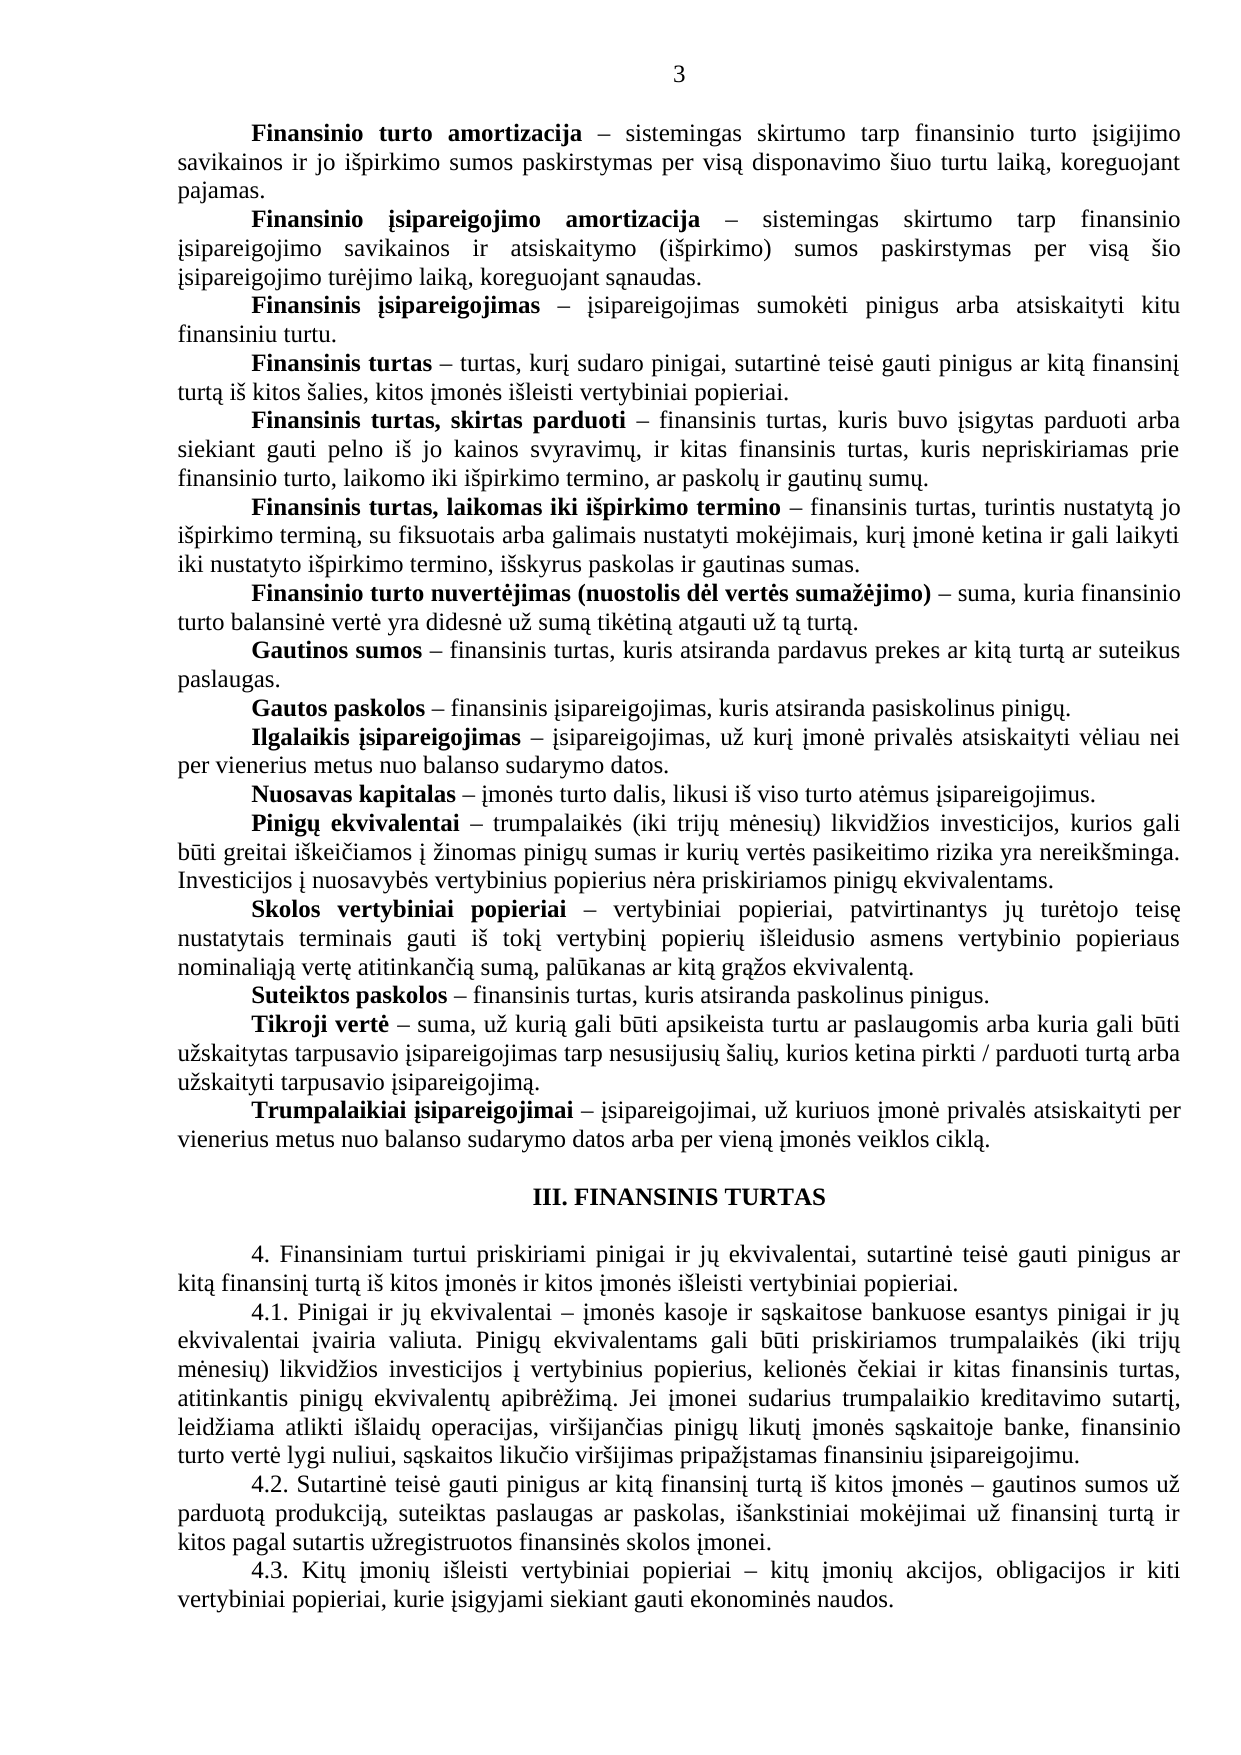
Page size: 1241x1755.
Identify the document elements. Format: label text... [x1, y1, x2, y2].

text Skolos vertybiniai popieriai – vertybiniai popieriai, patvirtinantys jų turėtojo teisę nustatytais terminais gauti iš tokį vertybinį popierių išleidusio asmens vertybinio popieriaus nominaliąją vertę atitinkančią sumą, palūkanas ar kitą grąžos ekvivalentą. [177, 894, 1181, 981]
text Finansinio įsipareigojimo amortizacija – sistemingas skirtumo tarp finansinio įsipareigojimo savikainos ir atsiskaitymo (išpirkimo) sumos paskirstymas per visą šio įsipareigojimo turėjimo laiką, koreguojant sąnaudas. [177, 204, 1181, 291]
text III. Finansinis turtas [177, 1182, 1181, 1211]
text 4.1. Pinigai ir jų ekvivalentai – įmonės kasoje ir sąskaitose bankuose esantys pinigai ir jų ekvivalentai įvairia valiuta. Pinigų ekvivalentams gali būti priskiriamos trumpalaikės (iki trijų mėnesių) likvidžios investicijos į vertybinius popierius, kelionės čekiai ir kitas finansinis turtas, atitinkantis pinigų ekvivalentų apibrėžimą. Jei įmonei sudarius trumpalaikio kreditavimo sutartį, leidžiama atlikti išlaidų operacijas, viršijančias pinigų likutį įmonės sąskaitoje banke, finansinio turto vertė lygi nuliui, sąskaitos likučio viršijimas pripažįstamas finansiniu įsipareigojimu. [177, 1297, 1181, 1469]
text Suteiktos paskolos – finansinis turtas, kuris atsiranda paskolinus pinigus. [177, 981, 1181, 1009]
text Gautinos sumos – finansinis turtas, kuris atsiranda pardavus prekes ar kitą turtą ar suteikus paslaugas. [177, 636, 1181, 693]
text Gautos paskolos – finansinis įsipareigojimas, kuris atsiranda pasiskolinus pinigų. [177, 693, 1181, 722]
text Nuosavas kapitalas – įmonės turto dalis, likusi iš viso turto atėmus įsipareigojimus. [177, 779, 1181, 808]
text Tikroji vertė – suma, už kurią gali būti apsikeista turtu ar paslaugomis arba kuria gali būti užskaitytas tarpusavio įsipareigojimas tarp nesusijusių šalių, kurios ketina pirkti / parduoti turtą arba užskaityti tarpusavio įsipareigojimą. [177, 1009, 1181, 1096]
text Finansinio turto amortizacija – sistemingas skirtumo tarp finansinio turto įsigijimo savikainos ir jo išpirkimo sumos paskirstymas per visą disponavimo šiuo turtu laiką, koreguojant pajamas. [177, 118, 1181, 204]
text Finansinis įsipareigojimas – įsipareigojimas sumokėti pinigus arba atsiskaityti kitu finansiniu turtu. [177, 291, 1181, 348]
text Finansinis turtas, skirtas parduoti – finansinis turtas, kuris buvo įsigytas parduoti arba siekiant gauti pelno iš jo kainos svyravimų, ir kitas finansinis turtas, kuris nepriskiriamas prie finansinio turto, laikomo iki išpirkimo termino, ar paskolų ir gautinų sumų. [177, 406, 1181, 492]
text Finansinis turtas – turtas, kurį sudaro pinigai, sutartinė teisė gauti pinigus ar kitą finansinį turtą iš kitos šalies, kitos įmonės išleisti vertybiniai popieriai. [177, 348, 1181, 406]
text Pinigų ekvivalentai – trumpalaikės (iki trijų mėnesių) likvidžios investicijos, kurios gali būti greitai iškeičiamos į žinomas pinigų sumas ir kurių vertės pasikeitimo rizika yra nereikšminga. Investicijos į nuosavybės vertybinius popierius nėra priskiriamos pinigų ekvivalentams. [177, 808, 1181, 894]
text Finansinio turto nuvertėjimas (nuostolis dėl vertės sumažėjimo) – suma, kuria finansinio turto balansinė vertė yra didesnė už sumą tikėtiną atgauti už tą turtą. [177, 578, 1181, 636]
text 4. Finansiniam turtui priskiriami pinigai ir jų ekvivalentai, sutartinė teisė gauti pinigus ar kitą finansinį turtą iš kitos įmonės ir kitos įmonės išleisti vertybiniai popieriai. [177, 1239, 1181, 1297]
text Ilgalaikis įsipareigojimas – įsipareigojimas, už kurį įmonė privalės atsiskaityti vėliau nei per vienerius metus nuo balanso sudarymo datos. [177, 722, 1181, 779]
text 4.3. Kitų įmonių išleisti vertybiniai popieriai – kitų įmonių akcijos, obligacijos ir kiti vertybiniai popieriai, kurie įsigyjami siekiant gauti ekonominės naudos. [177, 1556, 1181, 1613]
text 4.2. Sutartinė teisė gauti pinigus ar kitą finansinį turtą iš kitos įmonės – gautinos sumos už parduotą produkciją, suteiktas paslaugas ar paskolas, išankstiniai mokėjimai už finansinį turtą ir kitos pagal sutartis užregistruotos finansinės skolos įmonei. [177, 1469, 1181, 1556]
text Trumpalaikiai įsipareigojimai – įsipareigojimai, už kuriuos įmonė privalės atsiskaityti per vienerius metus nuo balanso sudarymo datos arba per vieną įmonės veiklos ciklą. [177, 1096, 1181, 1153]
text Finansinis turtas, laikomas iki išpirkimo termino – finansinis turtas, turintis nustatytą jo išpirkimo terminą, su fiksuotais arba galimais nustatyti mokėjimais, kurį įmonė ketina ir gali laikyti iki nustatyto išpirkimo termino, išskyrus paskolas ir gautinas sumas. [177, 492, 1181, 578]
